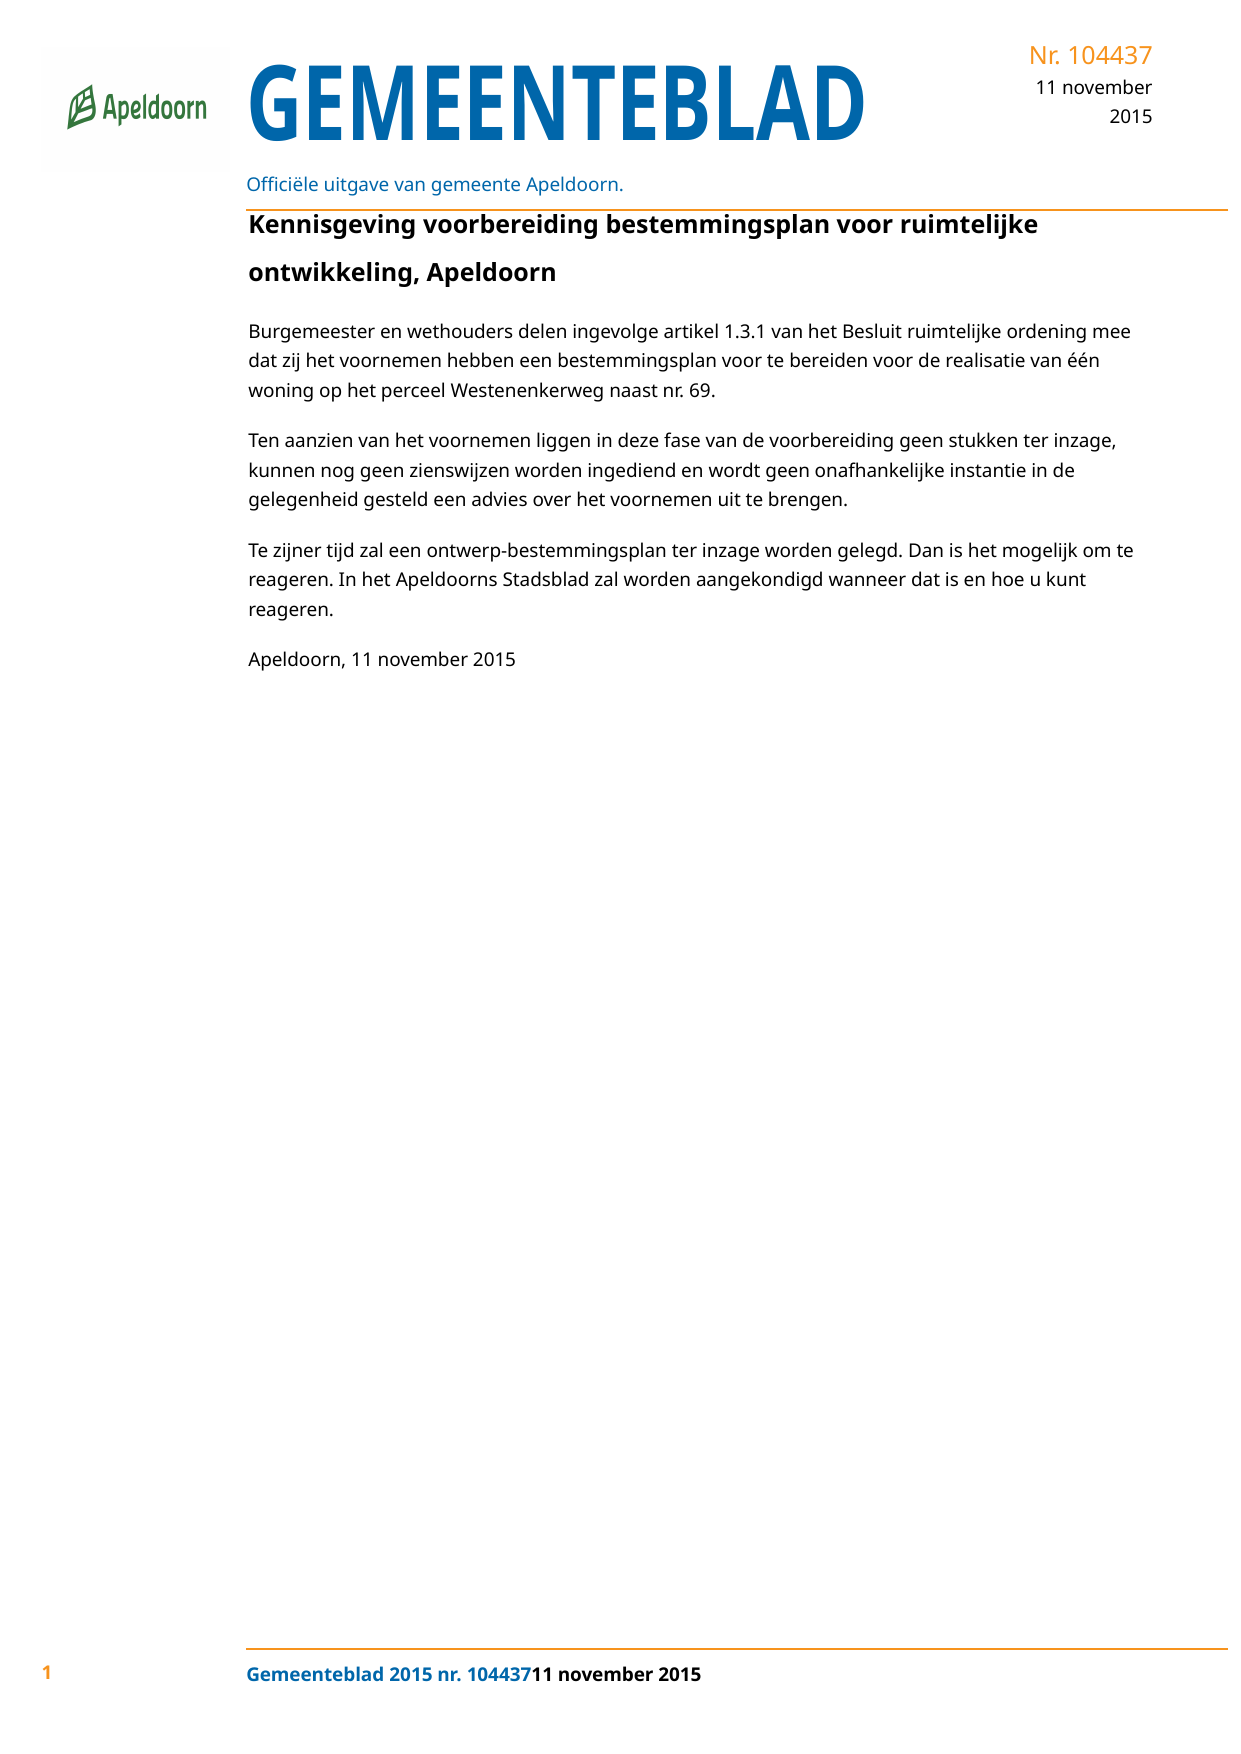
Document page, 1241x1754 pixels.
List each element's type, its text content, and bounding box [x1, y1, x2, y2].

text Te zijner tijd zal een ontwerp-bestemmingsplan ter inzage worden gelegd. Dan is het mogelijk om te reageren. In het Apeldoorns Stadsblad zal worden aangekondigd wanneer dat is en hoe u kunt reageren. [248, 537, 1152, 622]
text Burgemeester en wethouders delen ingevolge artikel 1.3.1 van het Besluit ruimtelijke ordening mee dat zij het voornemen hebben een bestemmingsplan voor te bereiden voor de realisatie van één woning op het perceel Westenenkerweg naast nr. 69. [248, 318, 1152, 403]
text Kennisgeving voorbereiding bestemmingsplan voor ruimtelijke ontwikkeling, Apeldoorn [248, 211, 1152, 288]
text Ten aanzien van het voornemen liggen in deze fase van de voorbereiding geen stukken ter inzage, kunnen nog geen zienswijzen worden ingediend en wordt geen onafhankelijke instantie in de gelegenheid gesteld een advies over het voornemen uit te brengen. [248, 427, 1152, 512]
picture [41, 47, 231, 172]
text Apeldoorn, 11 november 2015 [248, 647, 1152, 672]
